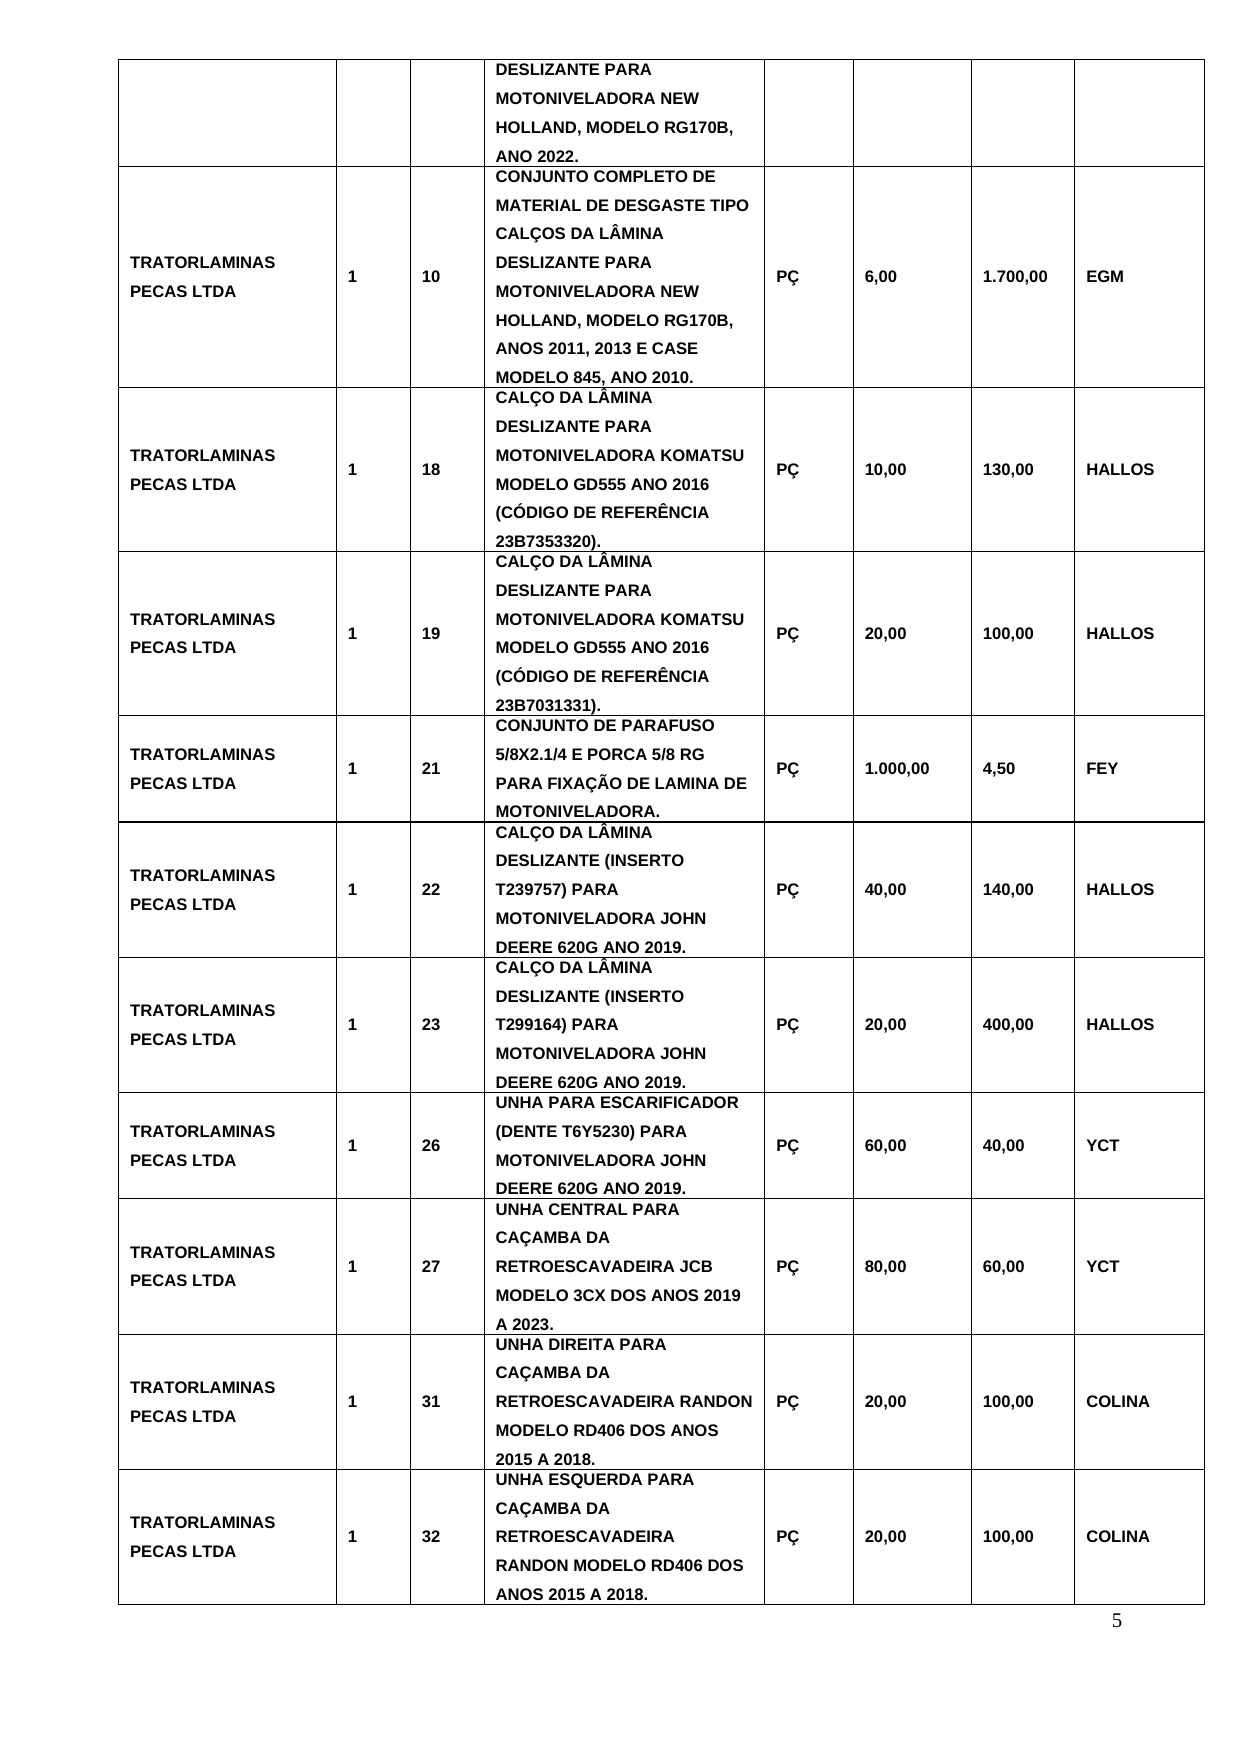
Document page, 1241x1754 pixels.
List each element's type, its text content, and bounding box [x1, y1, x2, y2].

table_cell PÇ [765, 167, 853, 387]
table_cell CALÇO DA LÂMINA DESLIZANTE (INSERTO T239757) PARA MOTONIVELADORA JOHN DEERE 620G ANO 2019. [485, 823, 764, 957]
table_cell FEY [1075, 716, 1204, 821]
table_cell PÇ [765, 1470, 853, 1604]
table_cell 31 [411, 1335, 484, 1469]
table_cell TRATORLAMINAS PECAS LTDA [119, 958, 336, 1092]
table_cell HALLOS [1075, 552, 1204, 715]
table_cell 18 [411, 388, 484, 551]
table_cell DESLIZANTE PARA MOTONIVELADORA NEW HOLLAND, MODELO RG170B, ANO 2022. [485, 60, 764, 166]
table_cell 1 [337, 552, 410, 715]
table_cell TRATORLAMINAS PECAS LTDA [119, 1199, 336, 1333]
table_cell EGM [1075, 167, 1204, 387]
table_cell 130,00 [972, 388, 1074, 551]
table_cell YCT [1075, 1093, 1204, 1198]
table_cell 4,50 [972, 716, 1074, 821]
table_cell [765, 60, 853, 166]
table_cell TRATORLAMINAS PECAS LTDA [119, 388, 336, 551]
table_cell 1 [337, 1335, 410, 1469]
table_cell PÇ [765, 1199, 853, 1333]
table_cell 1 [337, 1199, 410, 1333]
table_cell TRATORLAMINAS PECAS LTDA [119, 1335, 336, 1469]
table_cell CALÇO DA LÂMINA DESLIZANTE (INSERTO T299164) PARA MOTONIVELADORA JOHN DEERE 620G ANO 2019. [485, 958, 764, 1092]
table_cell UNHA ESQUERDA PARA CAÇAMBA DA RETROESCAVADEIRA RANDON MODELO RD406 DOS ANOS 2015 A 2018. [485, 1470, 764, 1604]
table_cell CALÇO DA LÂMINA DESLIZANTE PARA MOTONIVELADORA KOMATSU MODELO GD555 ANO 2016 (CÓDIGO DE REFERÊNCIA 23B7353320). [485, 388, 764, 551]
table_cell 23 [411, 958, 484, 1092]
table_cell 40,00 [972, 1093, 1074, 1198]
table_cell TRATORLAMINAS PECAS LTDA [119, 823, 336, 957]
table_cell 10 [411, 167, 484, 387]
table_cell 60,00 [854, 1093, 971, 1198]
table_cell 20,00 [854, 552, 971, 715]
table_cell 1.700,00 [972, 167, 1074, 387]
table_cell [119, 60, 336, 166]
table_cell 1 [337, 388, 410, 551]
table_cell [972, 60, 1074, 166]
table_cell 26 [411, 1093, 484, 1198]
table_cell PÇ [765, 823, 853, 957]
table_cell 100,00 [972, 552, 1074, 715]
table_cell [411, 60, 484, 166]
table_cell 1 [337, 716, 410, 821]
table_cell 140,00 [972, 823, 1074, 957]
table_cell PÇ [765, 388, 853, 551]
table_cell 100,00 [972, 1335, 1074, 1469]
table_cell YCT [1075, 1199, 1204, 1333]
table_cell CONJUNTO DE PARAFUSO 5/8X2.1/4 E PORCA 5/8 RG PARA FIXAÇÃO DE LAMINA DE MOTONIVELADORA. [485, 716, 764, 821]
table_cell 60,00 [972, 1199, 1074, 1333]
table_cell UNHA CENTRAL PARA CAÇAMBA DA RETROESCAVADEIRA JCB MODELO 3CX DOS ANOS 2019 A 2023. [485, 1199, 764, 1333]
table_cell HALLOS [1075, 388, 1204, 551]
table_cell 80,00 [854, 1199, 971, 1333]
table_cell 1 [337, 823, 410, 957]
table_cell UNHA DIREITA PARA CAÇAMBA DA RETROESCAVADEIRA RANDON MODELO RD406 DOS ANOS 2015 A 2018. [485, 1335, 764, 1469]
table_cell PÇ [765, 716, 853, 821]
table_cell 20,00 [854, 958, 971, 1092]
table_cell 1 [337, 167, 410, 387]
table_cell 32 [411, 1470, 484, 1604]
table_cell 40,00 [854, 823, 971, 957]
table_cell TRATORLAMINAS PECAS LTDA [119, 167, 336, 387]
table_cell TRATORLAMINAS PECAS LTDA [119, 552, 336, 715]
table_cell 20,00 [854, 1335, 971, 1469]
table_cell TRATORLAMINAS PECAS LTDA [119, 1470, 336, 1604]
table_cell 10,00 [854, 388, 971, 551]
table_cell 1.000,00 [854, 716, 971, 821]
table_cell 1 [337, 1470, 410, 1604]
table_cell TRATORLAMINAS PECAS LTDA [119, 716, 336, 821]
table_cell PÇ [765, 1335, 853, 1469]
table_cell HALLOS [1075, 823, 1204, 957]
table_cell CONJUNTO COMPLETO DE MATERIAL DE DESGASTE TIPO CALÇOS DA LÂMINA DESLIZANTE PARA MOTONIVELADORA NEW HOLLAND, MODELO RG170B, ANOS 2011, 2013 E CASE MODELO 845, ANO 2010. [485, 167, 764, 387]
table_cell 6,00 [854, 167, 971, 387]
table_cell CALÇO DA LÂMINA DESLIZANTE PARA MOTONIVELADORA KOMATSU MODELO GD555 ANO 2016 (CÓDIGO DE REFERÊNCIA 23B7031331). [485, 552, 764, 715]
table_cell 21 [411, 716, 484, 821]
table_cell PÇ [765, 552, 853, 715]
table_cell [1075, 60, 1204, 166]
table_cell 1 [337, 958, 410, 1092]
table_cell 400,00 [972, 958, 1074, 1092]
table_cell 100,00 [972, 1470, 1074, 1604]
table_cell 27 [411, 1199, 484, 1333]
table_cell TRATORLAMINAS PECAS LTDA [119, 1093, 336, 1198]
table_cell 1 [337, 1093, 410, 1198]
table_cell UNHA PARA ESCARIFICADOR (DENTE T6Y5230) PARA MOTONIVELADORA JOHN DEERE 620G ANO 2019. [485, 1093, 764, 1198]
table_cell 22 [411, 823, 484, 957]
table_cell 20,00 [854, 1470, 971, 1604]
table_cell COLINA [1075, 1470, 1204, 1604]
table_cell PÇ [765, 1093, 853, 1198]
table_cell [854, 60, 971, 166]
table_cell HALLOS [1075, 958, 1204, 1092]
table_cell [337, 60, 410, 166]
table_cell COLINA [1075, 1335, 1204, 1469]
table_cell PÇ [765, 958, 853, 1092]
table_cell 19 [411, 552, 484, 715]
